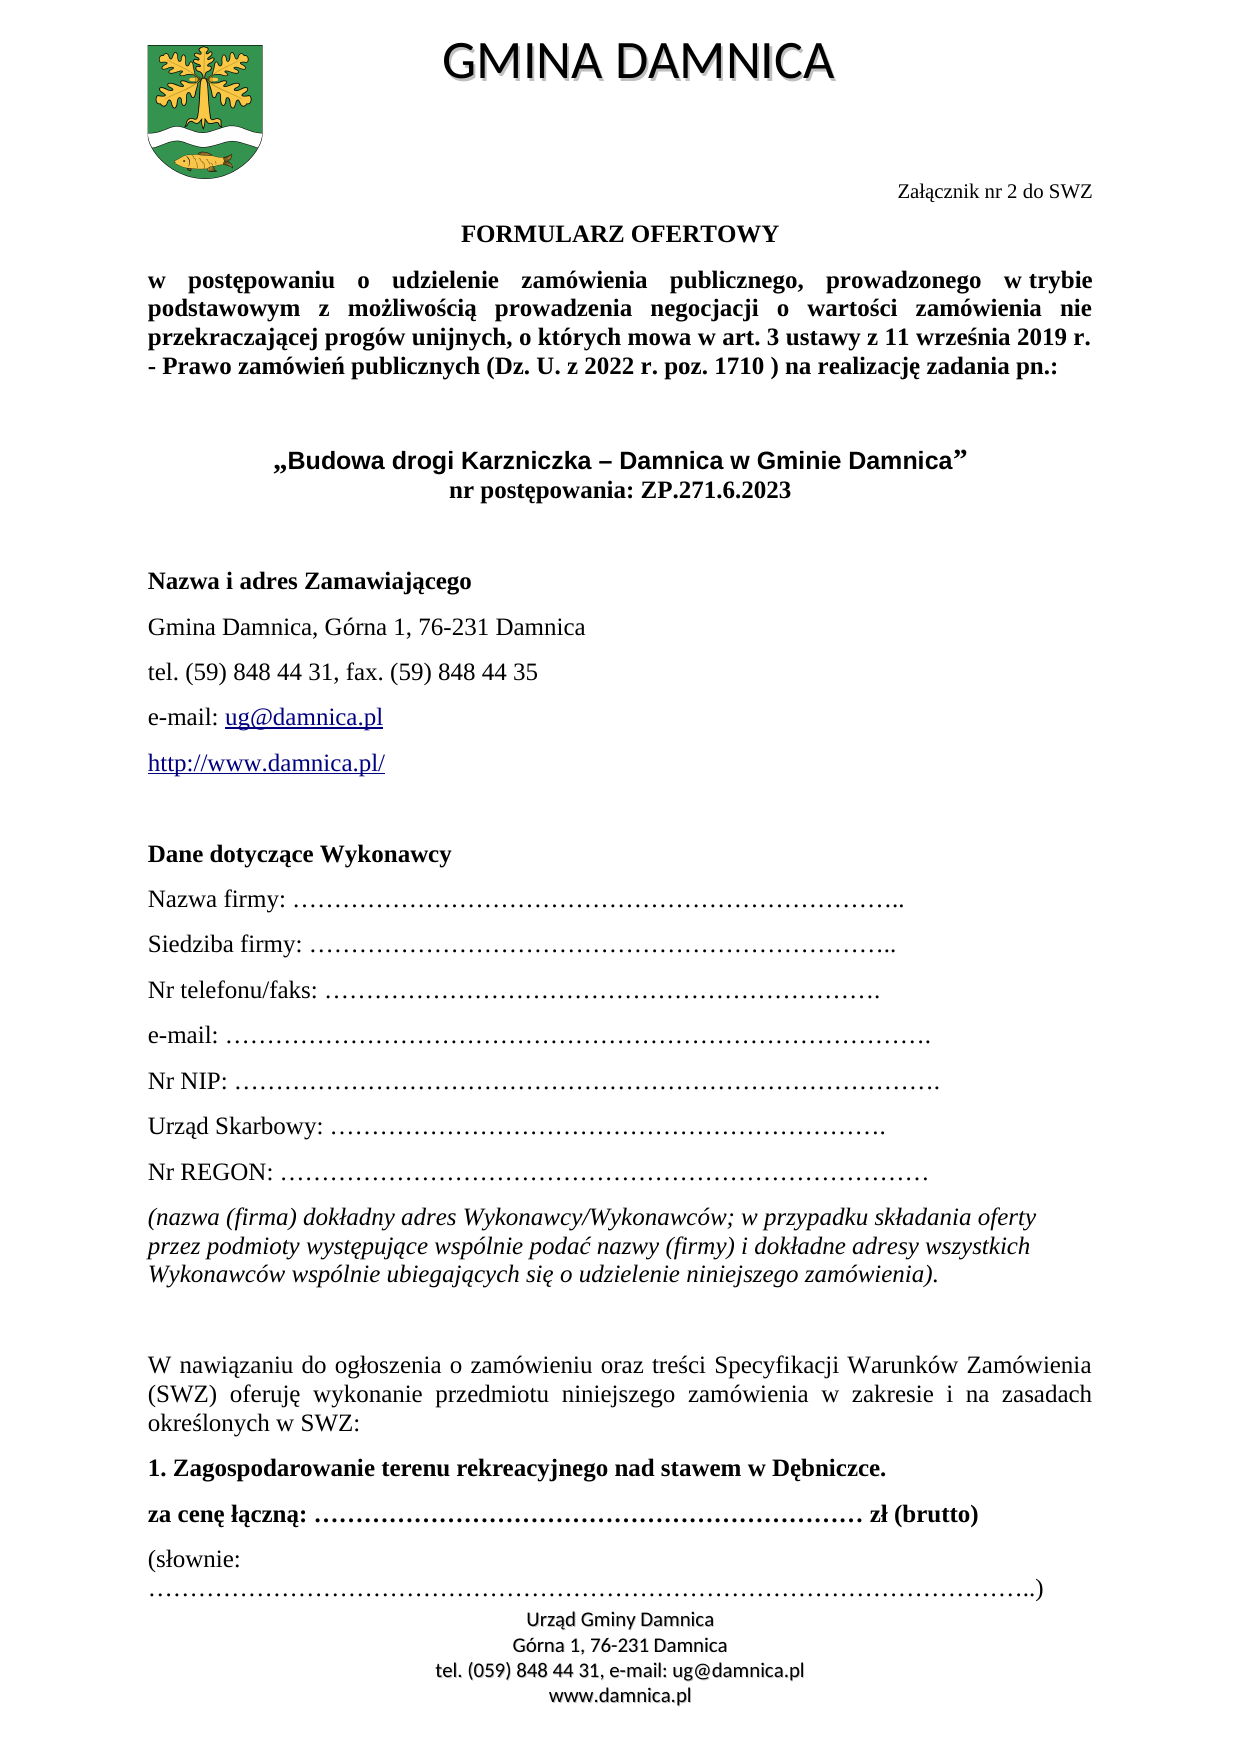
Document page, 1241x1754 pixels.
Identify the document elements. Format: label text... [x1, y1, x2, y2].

text Nr NIP: …………………………………………………………………………. [148, 1066, 1093, 1094]
text Gmina Damnica, Górna 1, 76-231 Damnica [148, 612, 1093, 640]
text za cenę łączną: ………………………………………………………… zł (brutto) [148, 1499, 1093, 1527]
text Nazwa i adres Zamawiającego [148, 566, 1093, 595]
text Załącznik nr 2 do SWZ [148, 178, 1093, 203]
text e-mail: ug@damnica.pl [148, 702, 1093, 731]
text Dane dotyczące Wykonawcy [148, 839, 1093, 867]
text „Budowa drogi Karzniczka – Damnica w Gminie Damnica” [148, 442, 1093, 475]
text e-mail: …………………………………………………………………………. [148, 1020, 1093, 1049]
text 1. Zagospodarowanie terenu rekreacyjnego nad stawem w Dębniczce. [148, 1453, 1093, 1482]
text FORMULARZ OFERTOWY [148, 219, 1093, 248]
text (nazwa (firma) dokładny adres Wykonawcy/Wykonawców; w przypadku składania oferty przez podmioty występujące wspólnie podać nazwy (firmy) i dokładne adresy wszystkich Wykonawców wspólnie ubiegających się o udzielenie niniejszego zamówienia). [148, 1202, 1093, 1288]
text Nr telefonu/faks: …………………………………………………………. [148, 975, 1093, 1004]
text Urząd Skarbowy: …………………………………………………………. [148, 1111, 1093, 1140]
text W nawiązaniu do ogłoszenia o zamówieniu oraz treści Specyfikacji Warunków Zamówienia (SWZ) oferuję wykonanie przedmiotu niniejszego zamówienia w zakresie i na zasadach określonych w SWZ: [148, 1350, 1093, 1437]
text tel. (59) 848 44 31, fax. (59) 848 44 35 [148, 657, 1093, 686]
text Siedziba firmy: …………………………………………………………….. [148, 929, 1093, 958]
text w postępowaniu o udzielenie zamówienia publicznego, prowadzonego w trybie podstawowym z możliwością prowadzenia negocjacji o wartości zamówienia nie przekraczającej progów unijnych, o których mowa w art. 3 ustawy z 11 września 2019 r. - Prawo zamówień publicznych (Dz. U. z 2022 r. poz. 1710 ) na realizację zadania pn.: [148, 265, 1093, 380]
text Nr REGON: …………………………………………………………………… [148, 1157, 1093, 1185]
text http://www.damnica.pl/ [148, 748, 1093, 777]
text nr postępowania: ZP.271.6.2023 [148, 475, 1093, 504]
text Nazwa firmy: ……………………………………………………………….. [148, 884, 1093, 913]
text (słownie: ……………………………………………………………………………………………..) [148, 1544, 1093, 1602]
